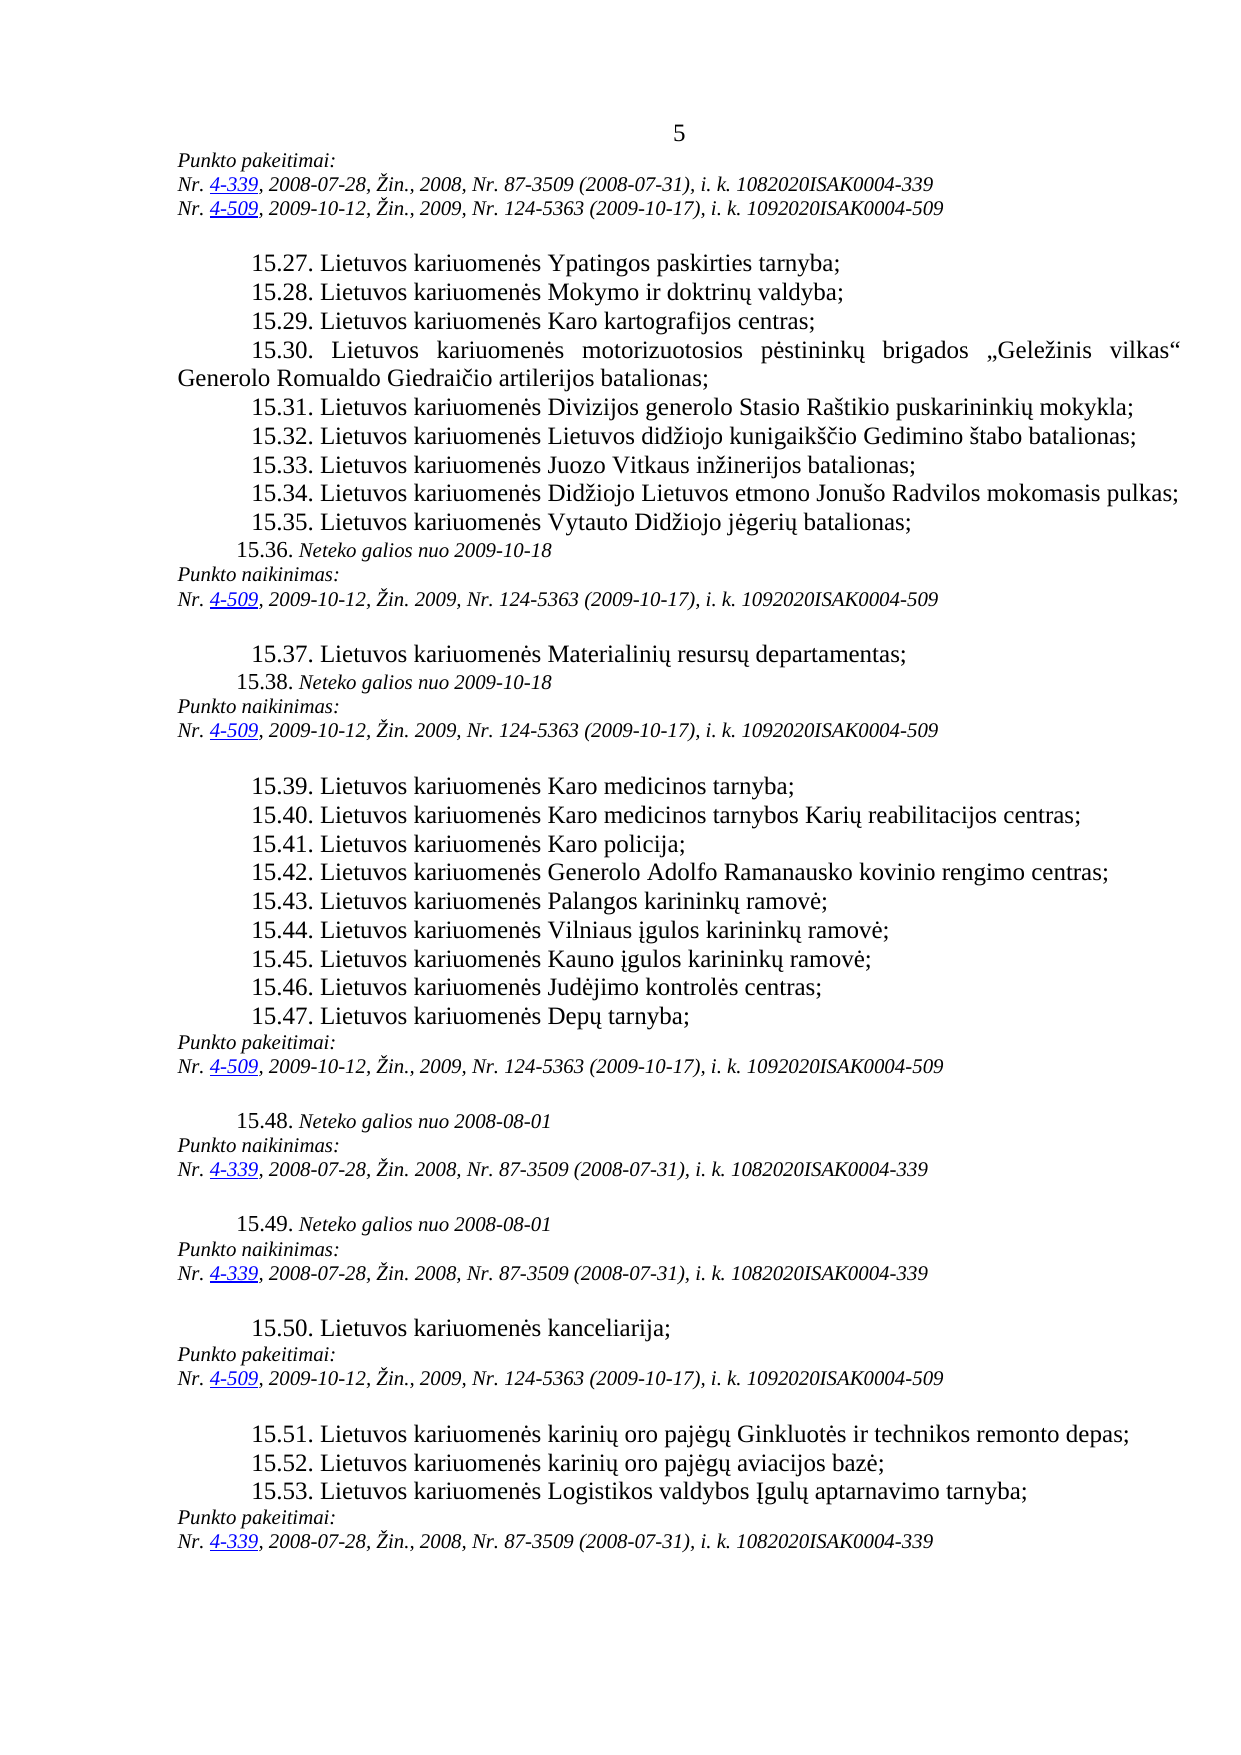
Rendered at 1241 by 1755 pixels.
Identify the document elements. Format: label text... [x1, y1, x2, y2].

text Punkto naikinimas: [177, 562, 1181, 586]
text 15.48. Neteko galios nuo 2008-08-01 [177, 1107, 1181, 1133]
text 15.42. Lietuvos kariuomenės Generolo Adolfo Ramanausko kovinio rengimo centras; [177, 857, 1181, 886]
text Punkto naikinimas: [177, 1133, 1181, 1157]
text Punkto pakeitimai: [177, 1505, 1181, 1529]
text 15.41. Lietuvos kariuomenės Karo policija; [177, 829, 1181, 857]
text 15.37. Lietuvos kariuomenės Materialinių resursų departamentas; [177, 639, 1181, 668]
text 15.51. Lietuvos kariuomenės karinių oro pajėgų Ginkluotės ir technikos remonto depas; [177, 1419, 1181, 1448]
text Nr. 4-339, 2008-07-28, Žin., 2008, Nr. 87-3509 (2008-07-31), i. k. 1082020ISAK0004-339 [177, 172, 1181, 196]
text Punkto pakeitimai: [177, 148, 1181, 172]
text Punkto pakeitimai: [177, 1030, 1181, 1054]
text Nr. 4-509, 2009-10-12, Žin., 2009, Nr. 124-5363 (2009-10-17), i. k. 1092020ISAK0004-509 [177, 196, 1181, 220]
text 15.32. Lietuvos kariuomenės Lietuvos didžiojo kunigaikščio Gedimino štabo batalionas; [177, 421, 1181, 450]
text 15.40. Lietuvos kariuomenės Karo medicinos tarnybos Karių reabilitacijos centras; [177, 800, 1181, 829]
text 15.50. Lietuvos kariuomenės kanceliarija; [177, 1313, 1181, 1342]
text 15.27. Lietuvos kariuomenės Ypatingos paskirties tarnyba; [177, 248, 1181, 277]
text Nr. 4-509, 2009-10-12, Žin., 2009, Nr. 124-5363 (2009-10-17), i. k. 1092020ISAK0004-509 [177, 1366, 1181, 1390]
text 15.52. Lietuvos kariuomenės karinių oro pajėgų aviacijos bazė; [177, 1448, 1181, 1476]
text Punkto naikinimas: [177, 1236, 1181, 1261]
text 15.34. Lietuvos kariuomenės Didžiojo Lietuvos etmono Jonušo Radvilos mokomasis pulkas; [177, 478, 1181, 507]
text 15.39. Lietuvos kariuomenės Karo medicinos tarnyba; [177, 771, 1181, 800]
text 15.38. Neteko galios nuo 2009-10-18 [177, 668, 1181, 694]
text Nr. 4-509, 2009-10-12, Žin., 2009, Nr. 124-5363 (2009-10-17), i. k. 1092020ISAK0004-509 [177, 1054, 1181, 1078]
text Nr. 4-339, 2008-07-28, Žin. 2008, Nr. 87-3509 (2008-07-31), i. k. 1082020ISAK0004-339 [177, 1261, 1181, 1284]
text 15.28. Lietuvos kariuomenės Mokymo ir doktrinų valdyba; [177, 277, 1181, 306]
text Punkto pakeitimai: [177, 1342, 1181, 1366]
text Nr. 4-339, 2008-07-28, Žin. 2008, Nr. 87-3509 (2008-07-31), i. k. 1082020ISAK0004-339 [177, 1157, 1181, 1181]
text 15.35. Lietuvos kariuomenės Vytauto Didžiojo jėgerių batalionas; [177, 507, 1181, 536]
text 15.44. Lietuvos kariuomenės Vilniaus įgulos karininkų ramovė; [177, 915, 1181, 944]
text Nr. 4-509, 2009-10-12, Žin. 2009, Nr. 124-5363 (2009-10-17), i. k. 1092020ISAK0004-509 [177, 718, 1181, 742]
text Nr. 4-509, 2009-10-12, Žin. 2009, Nr. 124-5363 (2009-10-17), i. k. 1092020ISAK0004-509 [177, 586, 1181, 611]
text 15.47. Lietuvos kariuomenės Depų tarnyba; [177, 1001, 1181, 1030]
text 15.45. Lietuvos kariuomenės Kauno įgulos karininkų ramovė; [177, 944, 1181, 972]
text Punkto naikinimas: [177, 694, 1181, 718]
text 15.31. Lietuvos kariuomenės Divizijos generolo Stasio Raštikio puskarininkių mokykla; [177, 392, 1181, 421]
text 15.33. Lietuvos kariuomenės Juozo Vitkaus inžinerijos batalionas; [177, 450, 1181, 478]
text 15.53. Lietuvos kariuomenės Logistikos valdybos Įgulų aptarnavimo tarnyba; [177, 1476, 1181, 1505]
text 15.46. Lietuvos kariuomenės Judėjimo kontrolės centras; [177, 972, 1181, 1001]
text 15.49. Neteko galios nuo 2008-08-01 [177, 1210, 1181, 1236]
text 15.36. Neteko galios nuo 2009-10-18 [177, 536, 1181, 562]
text 15.43. Lietuvos kariuomenės Palangos karininkų ramovė; [177, 886, 1181, 915]
text Nr. 4-339, 2008-07-28, Žin., 2008, Nr. 87-3509 (2008-07-31), i. k. 1082020ISAK0004-339 [177, 1529, 1181, 1553]
text 15.30. Lietuvos kariuomenės motorizuotosios pėstininkų brigados „Geležinis vilkas“ Generolo Romualdo Giedraičio artilerijos batalionas; [177, 335, 1181, 392]
text 15.29. Lietuvos kariuomenės Karo kartografijos centras; [177, 306, 1181, 335]
